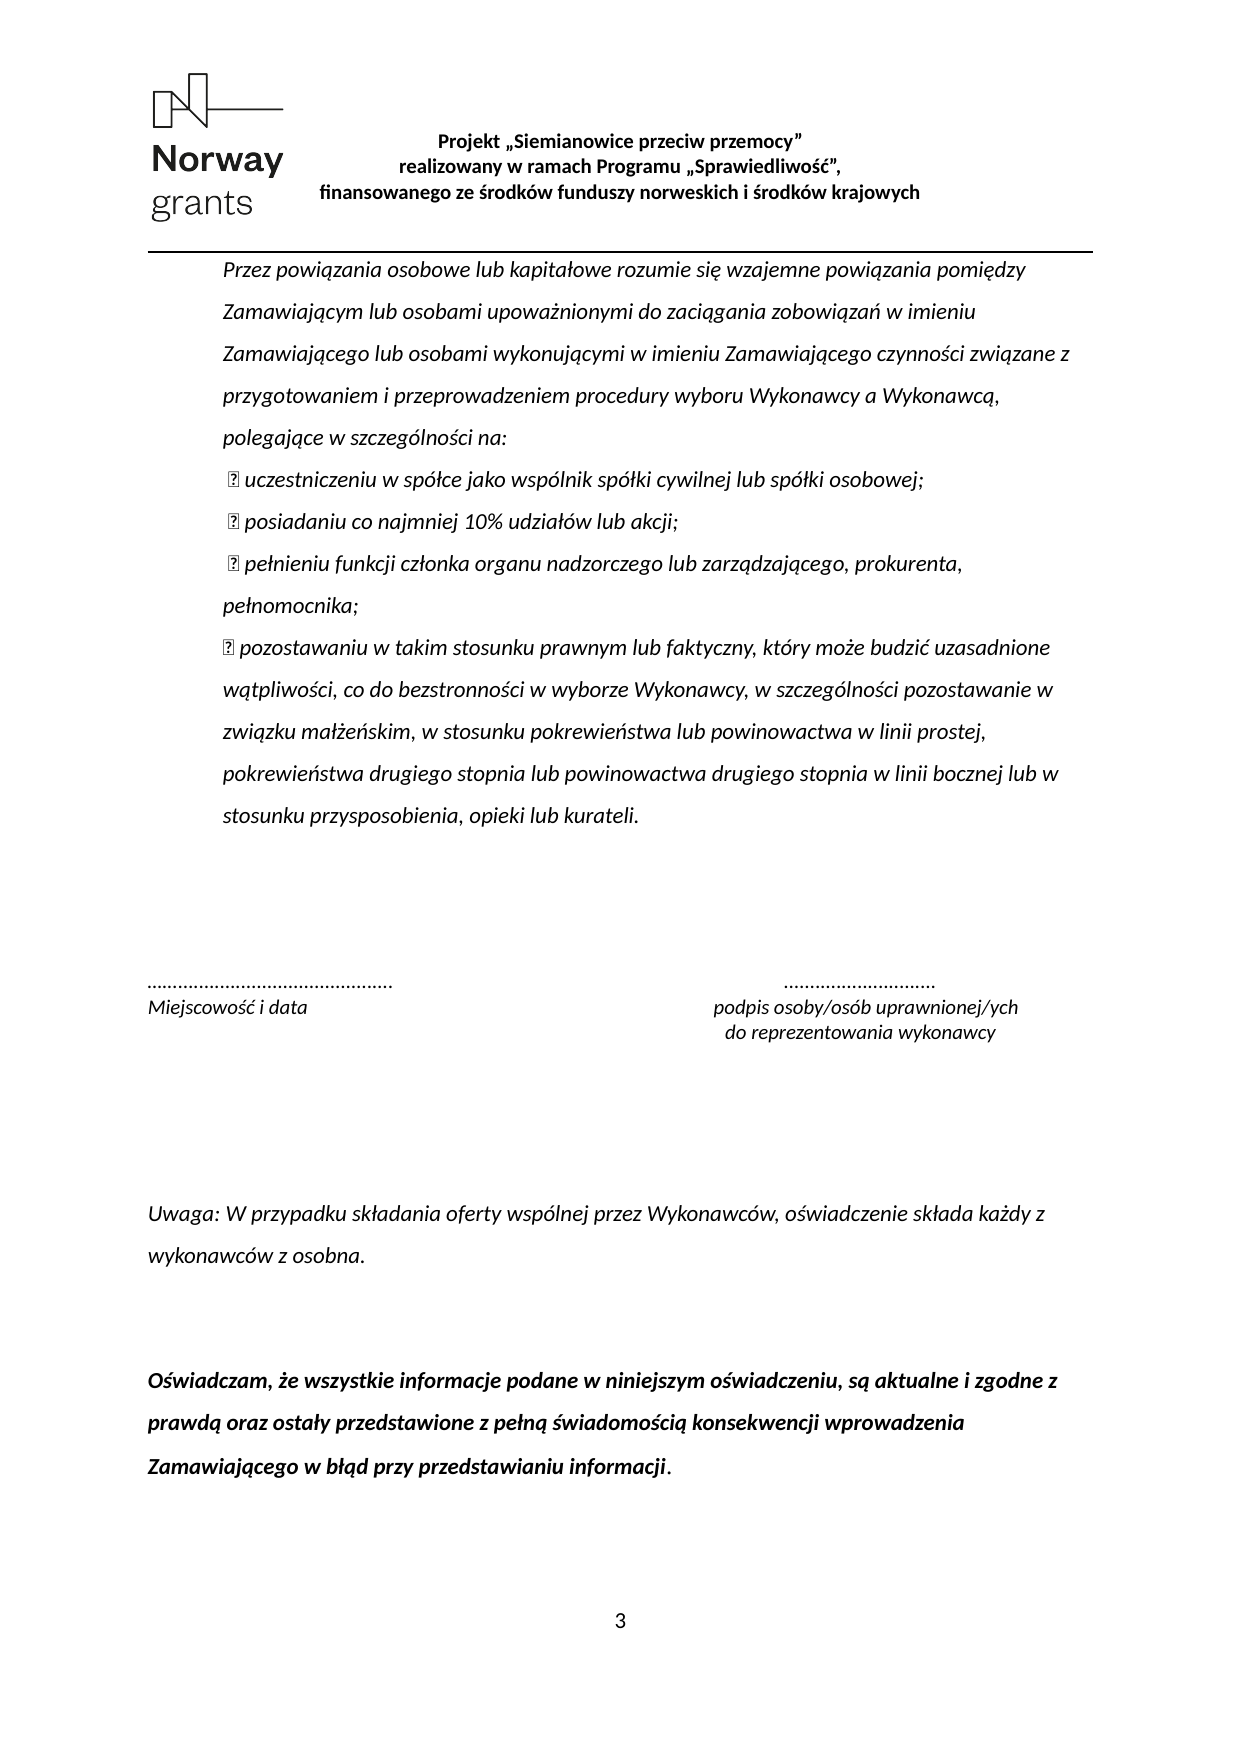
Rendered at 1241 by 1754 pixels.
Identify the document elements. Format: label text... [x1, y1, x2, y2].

text Miejscowość i data podpis osoby/osób uprawnionej/ych do reprezentowania wykonawcy [148, 994, 1092, 1045]
list  posiadaniu co najmniej 10% udziałów lub akcji; [223, 507, 1092, 535]
text Uwaga: W przypadku składania oferty wspólnej przez Wykonawców, oświadczenie składa każdy z wykonawców z osobna. [148, 1199, 1092, 1269]
text Oświadczam, że wszystkie informacje podane w niniejszym oświadczeniu, są aktualne i zgodne z prawdą oraz ostały przedstawione z pełną świadomością konsekwencji wprowadzenia Zamawiającego w błąd przy przedstawianiu informacji. [148, 1367, 1092, 1480]
list  pełnieniu funkcji członka organu nadzorczego lub zarządzającego, prokurenta, pełnomocnika; [223, 549, 1092, 619]
list  uczestniczeniu w spółce jako wspólnik spółki cywilnej lub spółki osobowej; [223, 465, 1092, 493]
list  pozostawaniu w takim stosunku prawnym lub faktyczny, który może budzić uzasadnione wątpliwości, co do bezstronności w wyborze Wykonawcy, w szczególności pozostawanie w związku małżeńskim, w stosunku pokrewieństwa lub powinowactwa w linii prostej, pokrewieństwa drugiego stopnia lub powinowactwa drugiego stopnia w linii bocznej lub w stosunku przysposobienia, opieki lub kurateli. [223, 633, 1092, 829]
list Przez powiązania osobowe lub kapitałowe rozumie się wzajemne powiązania pomiędzy Zamawiającym lub osobami upoważnionymi do zaciągania zobowiązań w imieniu Zamawiającego lub osobami wykonującymi w imieniu Zamawiającego czynności związane z przygotowaniem i przeprowadzeniem procedury wyboru Wykonawcy a Wykonawcą, polegające w szczególności na: [223, 255, 1092, 451]
text …............................................ ............................. [148, 969, 1092, 994]
